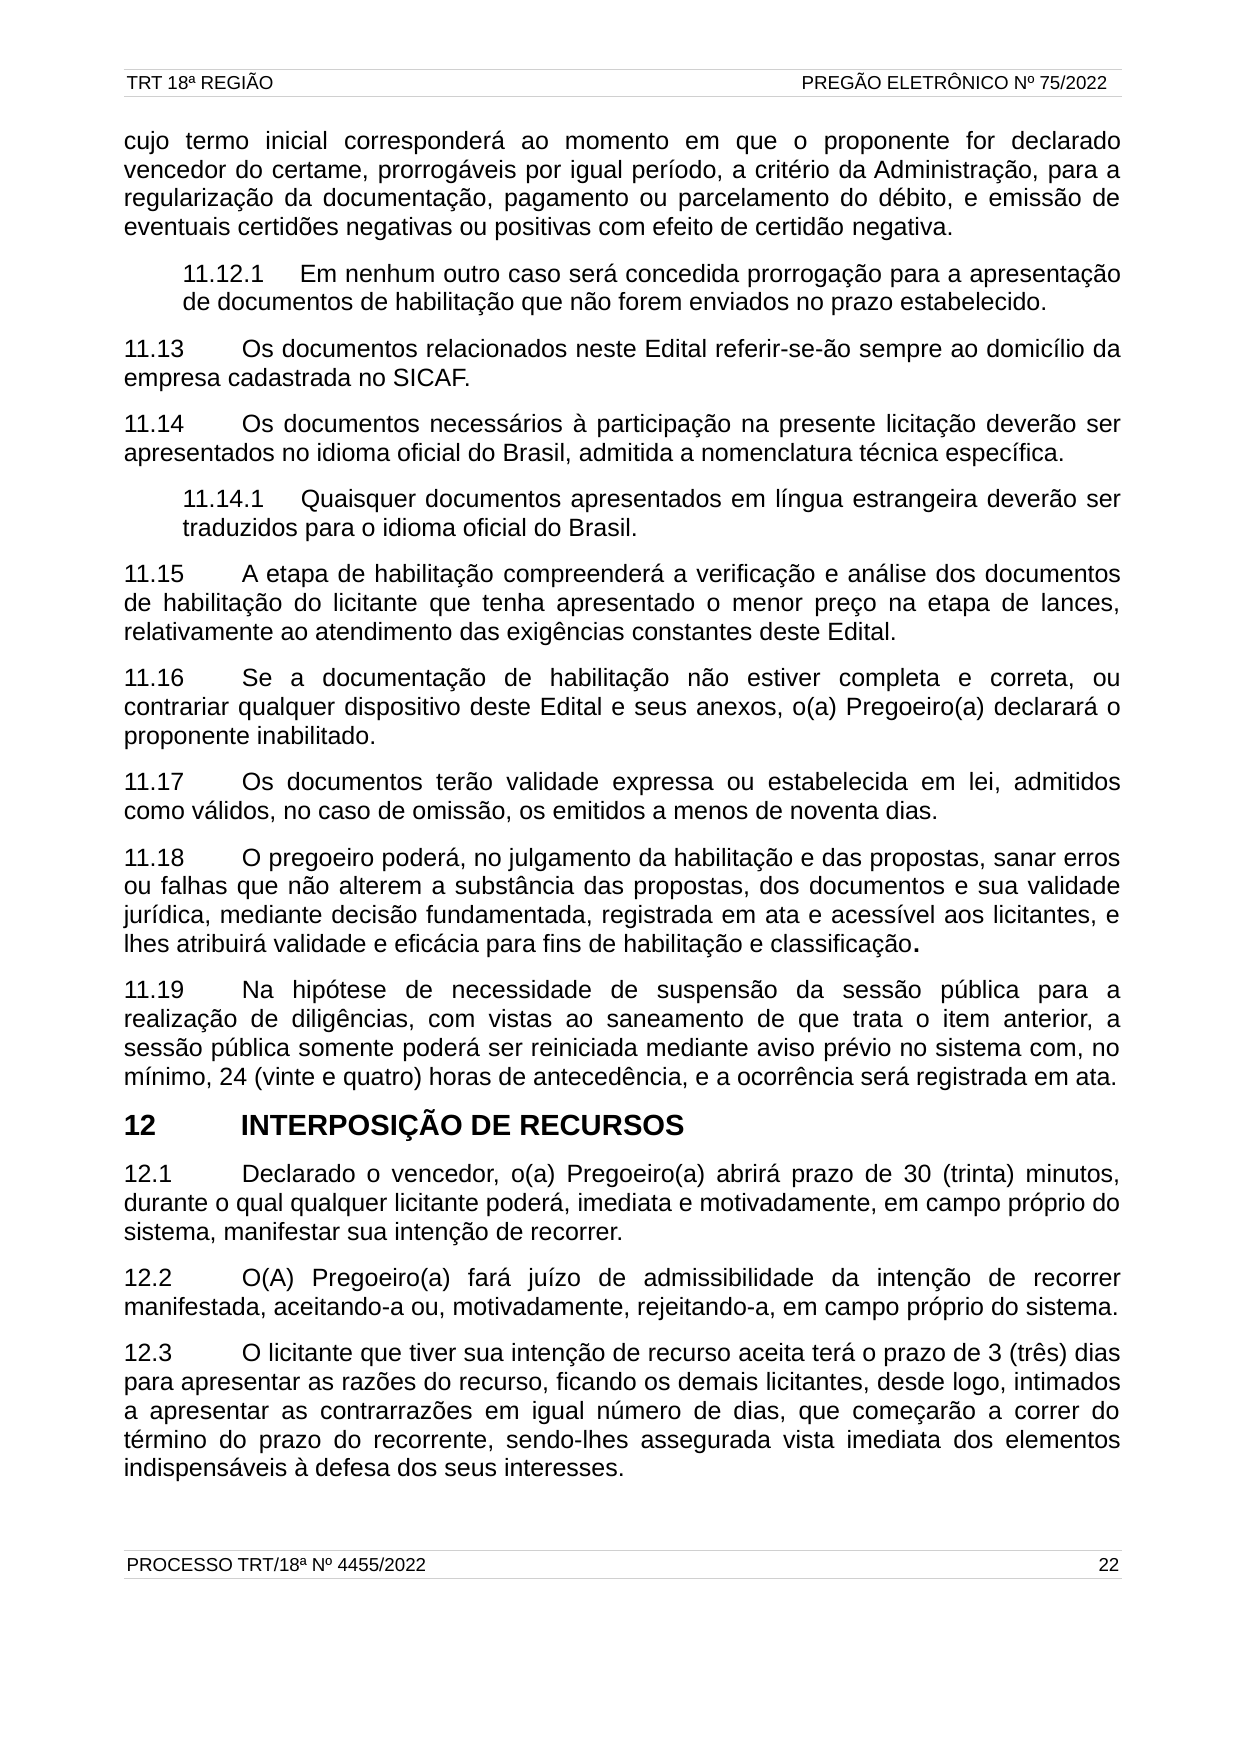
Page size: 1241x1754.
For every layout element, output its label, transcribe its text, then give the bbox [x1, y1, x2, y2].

text cujo termo inicial corresponderá ao momento em que o proponente for declarado vencedor do certame, prorrogáveis por igual período, a critério da Administração, para a regularização da documentação, pagamento ou parcelamento do débito, e emissão de eventuais certidões negativas ou positivas com efeito de certidão negativa. [123, 126, 1122, 241]
text 11.18 O pregoeiro poderá, no julgamento da habilitação e das propostas, sanar erros ou falhas que não alterem a substância das propostas, dos documentos e sua validade jurídica, mediante decisão fundamentada, registrada em ata e acessível aos licitantes, e lhes atribuirá validade e eficácia para fins de habilitação e classificação. [123, 843, 1122, 958]
text 11.17 Os documentos terão validade expressa ou estabelecida em lei, admitidos como válidos, no caso de omissão, os emitidos a menos de noventa dias. [123, 767, 1122, 825]
text 11.19 Na hipótese de necessidade de suspensão da sessão pública para a realização de diligências, com vistas ao saneamento de que trata o item anterior, a sessão pública somente poderá ser reiniciada mediante aviso prévio no sistema com, no mínimo, 24 (vinte e quatro) horas de antecedência, e a ocorrência será registrada em ata. [123, 975, 1122, 1090]
text 12.3 O licitante que tiver sua intenção de recurso aceita terá o prazo de 3 (três) dias para apresentar as razões do recurso, ficando os demais licitantes, desde logo, intimados a apresentar as contrarrazões em igual número de dias, que começarão a correr do término do prazo do recorrente, sendo-lhes assegurada vista imediata dos elementos indispensáveis à defesa dos seus interesses. [123, 1338, 1122, 1482]
text 12.1 Declarado o vencedor, o(a) Pregoeiro(a) abrirá prazo de 30 (trinta) minutos, durante o qual qualquer licitante poderá, imediata e motivadamente, em campo próprio do sistema, manifestar sua intenção de recorrer. [123, 1159, 1122, 1246]
text 11.14.1 Quaisquer documentos apresentados em língua estrangeira deverão ser traduzidos para o idioma oficial do Brasil. [182, 484, 1122, 542]
text 11.14 Os documentos necessários à participação na presente licitação deverão ser apresentados no idioma oficial do Brasil, admitida a nomenclatura técnica específica. [123, 409, 1122, 467]
text 11.16 Se a documentação de habilitação não estiver completa e correta, ou contrariar qualquer dispositivo deste Edital e seus anexos, o(a) Pregoeiro(a) declarará o proponente inabilitado. [123, 663, 1122, 750]
text 11.15 A etapa de habilitação compreenderá a verificação e análise dos documentos de habilitação do licitante que tenha apresentado o menor preço na etapa de lances, relativamente ao atendimento das exigências constantes deste Edital. [123, 559, 1122, 646]
text 12.2 O(A) Pregoeiro(a) fará juízo de admissibilidade da intenção de recorrer manifestada, aceitando-a ou, motivadamente, rejeitando-a, em campo próprio do sistema. [123, 1263, 1122, 1321]
text 11.12.1 Em nenhum outro caso será concedida prorrogação para a apresentação de documentos de habilitação que não forem enviados no prazo estabelecido. [182, 259, 1122, 316]
text 11.13 Os documentos relacionados neste Edital referir-se-ão sempre ao domicílio da empresa cadastrada no SICAF. [123, 334, 1122, 391]
text 12 INTERPOSIÇÃO DE RECURSOS [123, 1108, 1122, 1142]
